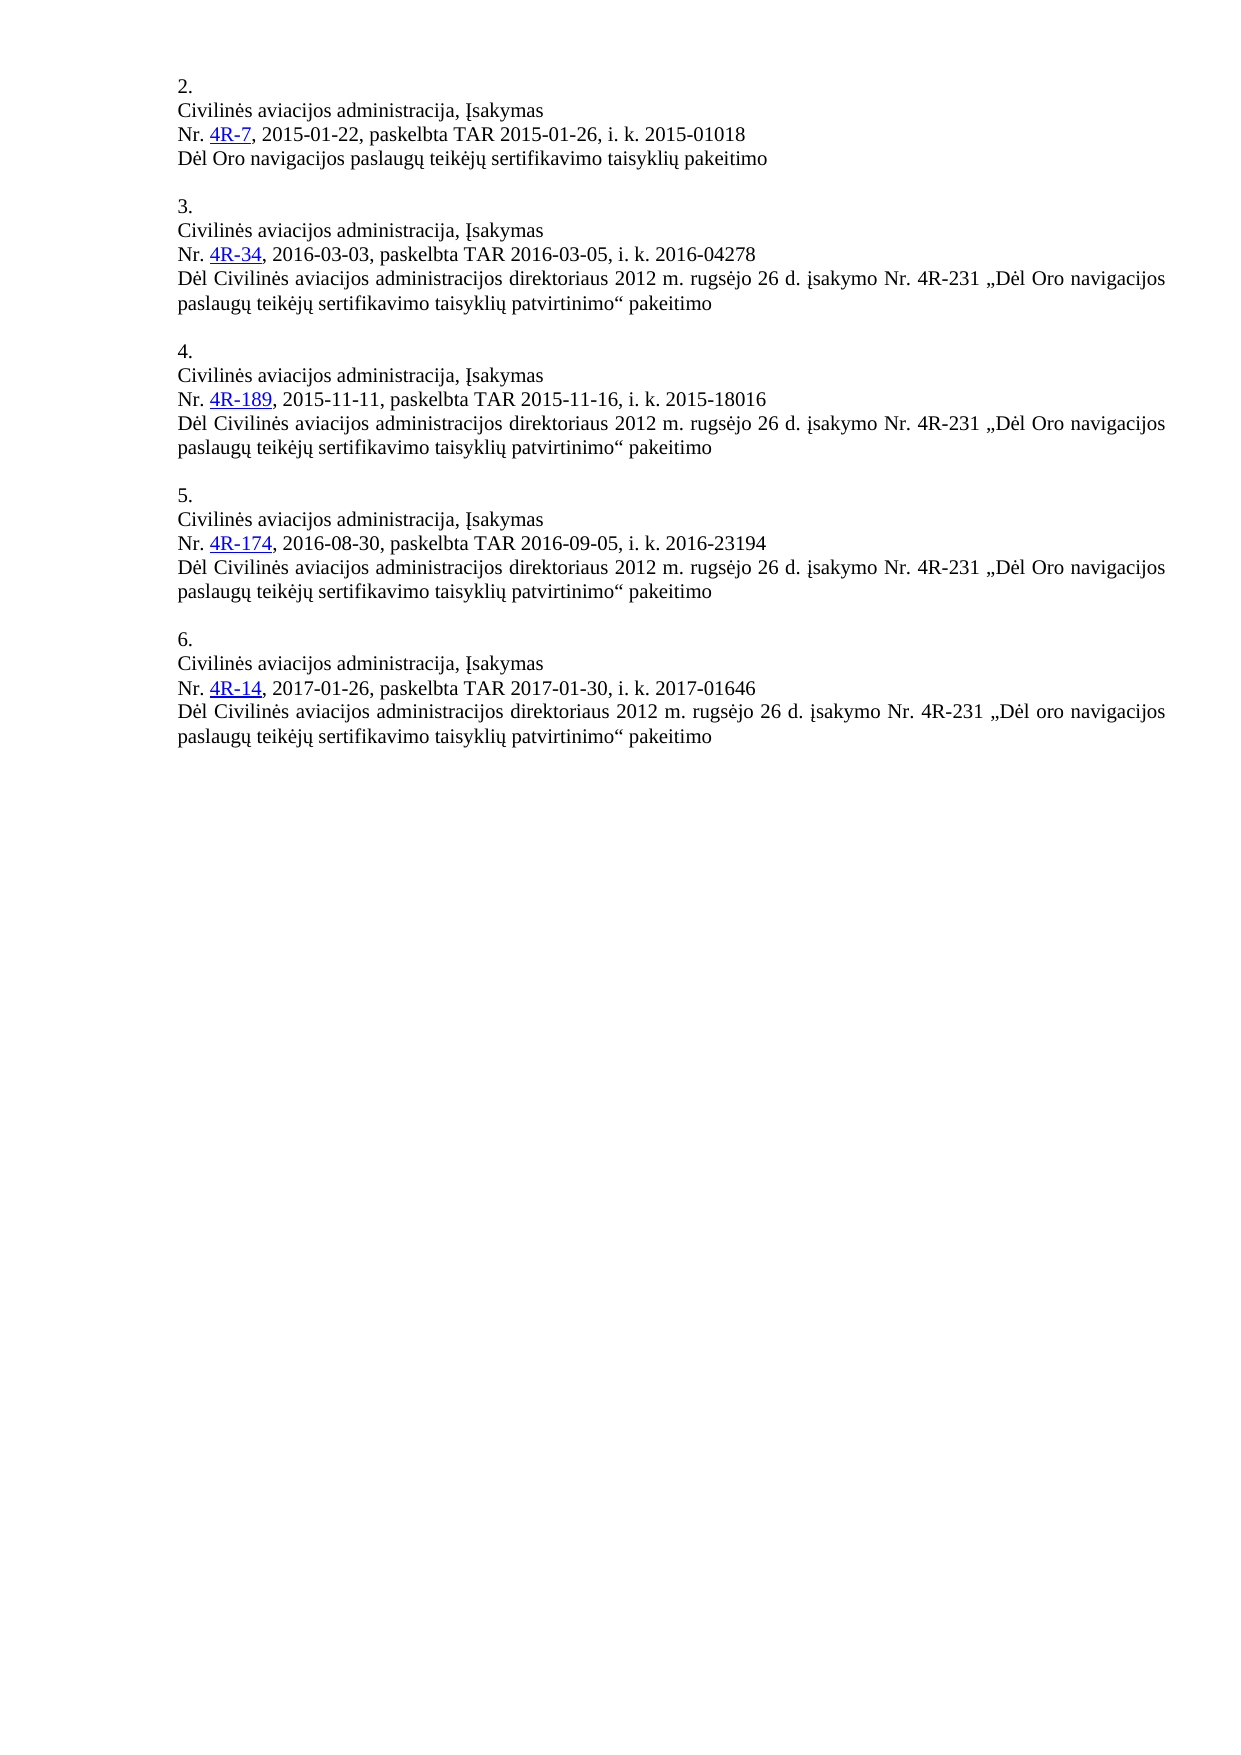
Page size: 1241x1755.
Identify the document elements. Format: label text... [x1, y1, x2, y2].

text 3. [177, 194, 1166, 218]
text Dėl Civilinės aviacijos administracijos direktoriaus 2012 m. rugsėjo 26 d. įsakymo Nr. 4R-231 „Dėl Oro navigacijos paslaugų teikėjų sertifikavimo taisyklių patvirtinimo“ pakeitimo [177, 411, 1166, 459]
text 5. [177, 483, 1166, 507]
text 6. [177, 627, 1166, 651]
text Civilinės aviacijos administracija, Įsakymas [177, 98, 1166, 122]
text Civilinės aviacijos administracija, Įsakymas [177, 651, 1166, 675]
text 4. [177, 338, 1166, 363]
text Civilinės aviacijos administracija, Įsakymas [177, 507, 1166, 531]
text Civilinės aviacijos administracija, Įsakymas [177, 363, 1166, 387]
text Dėl Civilinės aviacijos administracijos direktoriaus 2012 m. rugsėjo 26 d. įsakymo Nr. 4R-231 „Dėl Oro navigacijos paslaugų teikėjų sertifikavimo taisyklių patvirtinimo“ pakeitimo [177, 555, 1166, 603]
text Nr. 4R-174, 2016-08-30, paskelbta TAR 2016-09-05, i. k. 2016-23194 [177, 531, 1166, 555]
text Nr. 4R-14, 2017-01-26, paskelbta TAR 2017-01-30, i. k. 2017-01646 [177, 675, 1166, 699]
text 2. [177, 74, 1166, 98]
text Civilinės aviacijos administracija, Įsakymas [177, 218, 1166, 242]
text Nr. 4R-189, 2015-11-11, paskelbta TAR 2015-11-16, i. k. 2015-18016 [177, 387, 1166, 411]
text Dėl Civilinės aviacijos administracijos direktoriaus 2012 m. rugsėjo 26 d. įsakymo Nr. 4R-231 „Dėl oro navigacijos paslaugų teikėjų sertifikavimo taisyklių patvirtinimo“ pakeitimo [177, 699, 1166, 748]
text Dėl Oro navigacijos paslaugų teikėjų sertifikavimo taisyklių pakeitimo [177, 146, 1166, 170]
text Nr. 4R-7, 2015-01-22, paskelbta TAR 2015-01-26, i. k. 2015-01018 [177, 122, 1166, 146]
text Nr. 4R-34, 2016-03-03, paskelbta TAR 2016-03-05, i. k. 2016-04278 [177, 242, 1166, 266]
text Dėl Civilinės aviacijos administracijos direktoriaus 2012 m. rugsėjo 26 d. įsakymo Nr. 4R-231 „Dėl Oro navigacijos paslaugų teikėjų sertifikavimo taisyklių patvirtinimo“ pakeitimo [177, 266, 1166, 314]
